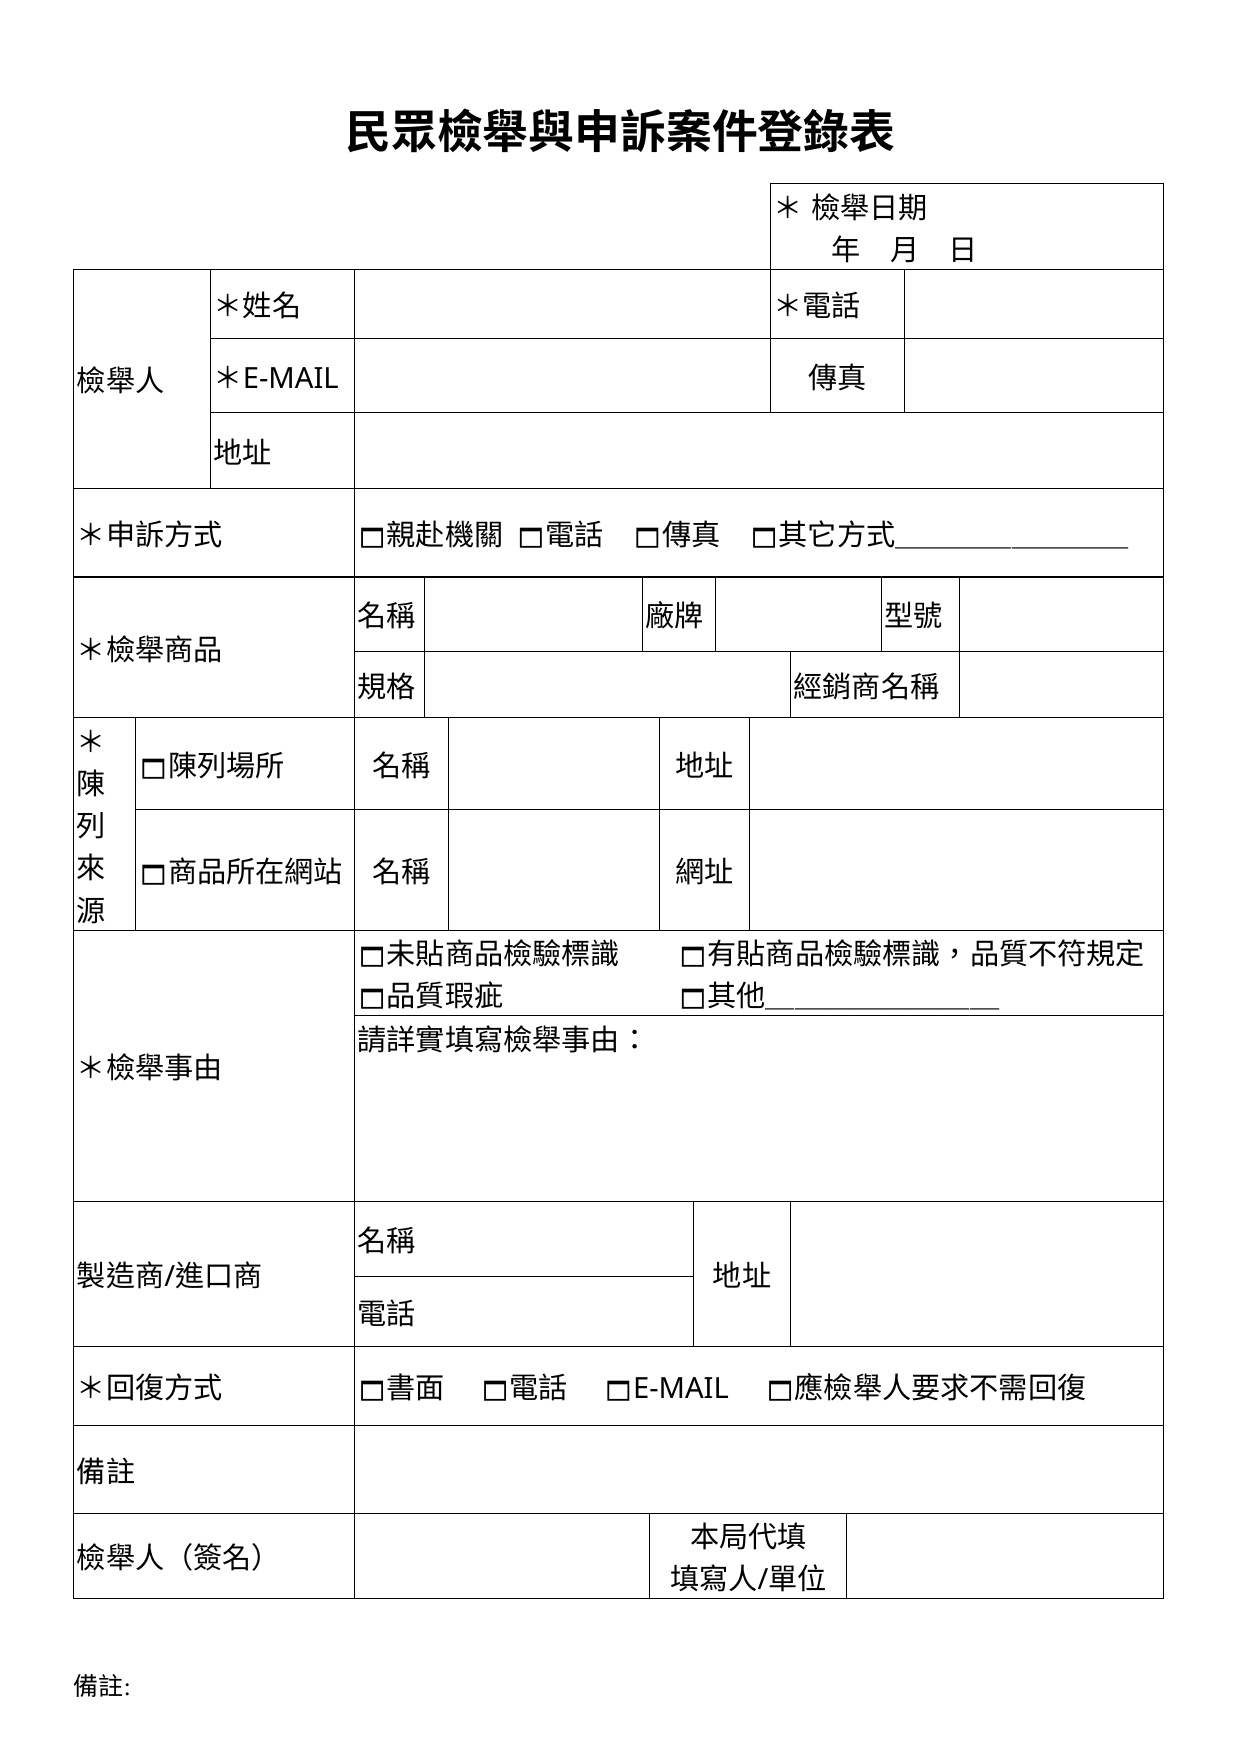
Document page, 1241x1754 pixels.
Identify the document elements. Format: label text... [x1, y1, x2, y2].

table_cell 名稱 [355, 718, 448, 809]
table_cell [425, 652, 790, 717]
table_cell 陳列場所 [136, 718, 354, 809]
table_cell [750, 810, 1163, 929]
table_cell 網址 [660, 810, 749, 929]
table_cell 名稱 [355, 1202, 693, 1276]
table_cell [355, 413, 1163, 488]
table_cell ＊E-MAIL [211, 339, 354, 412]
table_cell [716, 578, 881, 651]
table_cell [355, 339, 770, 412]
table_cell 經銷商名稱 [791, 652, 959, 717]
table_cell ＊檢舉事由 [74, 931, 354, 1201]
table_cell [449, 810, 659, 929]
text 備註: [73, 1666, 1092, 1703]
table_cell [425, 578, 642, 651]
table_cell 親赴機關 電話 傳真 其它方式＿＿＿＿＿＿＿＿ [355, 489, 1163, 576]
table_cell [960, 578, 1163, 651]
table_cell 檢舉人（簽名） [74, 1514, 354, 1598]
table_cell [847, 1514, 1163, 1598]
table_cell [355, 1514, 649, 1598]
table_cell [905, 339, 1163, 412]
table_cell 廠牌 [643, 578, 715, 651]
table_cell [791, 1202, 1163, 1346]
table_cell [449, 718, 659, 809]
table_cell 檢舉人 [74, 270, 210, 488]
table_cell ＊姓名 [211, 270, 354, 338]
table_cell 規格 [355, 652, 424, 717]
table_cell ＊檢舉商品 [74, 578, 354, 717]
table_header 檢舉日期 年 月 日 [771, 184, 1163, 269]
table_cell 商品所在網站 [136, 810, 354, 929]
table_cell ＊陳列來源 [74, 718, 135, 929]
table_cell [355, 270, 770, 338]
table_cell 未貼商品檢驗標識 有貼商品檢驗標識，品質不符規定 品質瑕疵 其他＿＿＿＿＿＿＿＿ [355, 931, 1163, 1015]
table_cell 地址 [211, 413, 354, 488]
table_cell [905, 270, 1163, 338]
table_cell 備註 [74, 1426, 354, 1512]
table_header [74, 183, 770, 269]
table_cell 書面 電話 E-MAIL 應檢舉人要求不需回復 [355, 1347, 1163, 1425]
table_cell 電話 [355, 1277, 693, 1346]
text 民眾檢舉與申訴案件登錄表 [148, 91, 1092, 166]
table_cell 地址 [694, 1202, 790, 1346]
table_cell 型號 [882, 578, 959, 651]
table_cell ＊電話 [771, 270, 904, 338]
table_cell 地址 [660, 718, 749, 809]
table_cell ＊申訴方式 [74, 489, 354, 576]
table_cell [355, 1426, 1163, 1512]
table_cell 傳真 [771, 339, 904, 412]
table_cell 名稱 [355, 810, 448, 929]
table_cell ＊回復方式 [74, 1347, 354, 1425]
table_cell [750, 718, 1163, 809]
table_cell 請詳實填寫檢舉事由： [355, 1016, 1163, 1201]
table_cell 本局代填 填寫人/單位 [650, 1514, 846, 1598]
table_cell 製造商/進口商 [74, 1202, 354, 1346]
table_cell 名稱 [355, 578, 424, 651]
table_cell [960, 652, 1163, 717]
